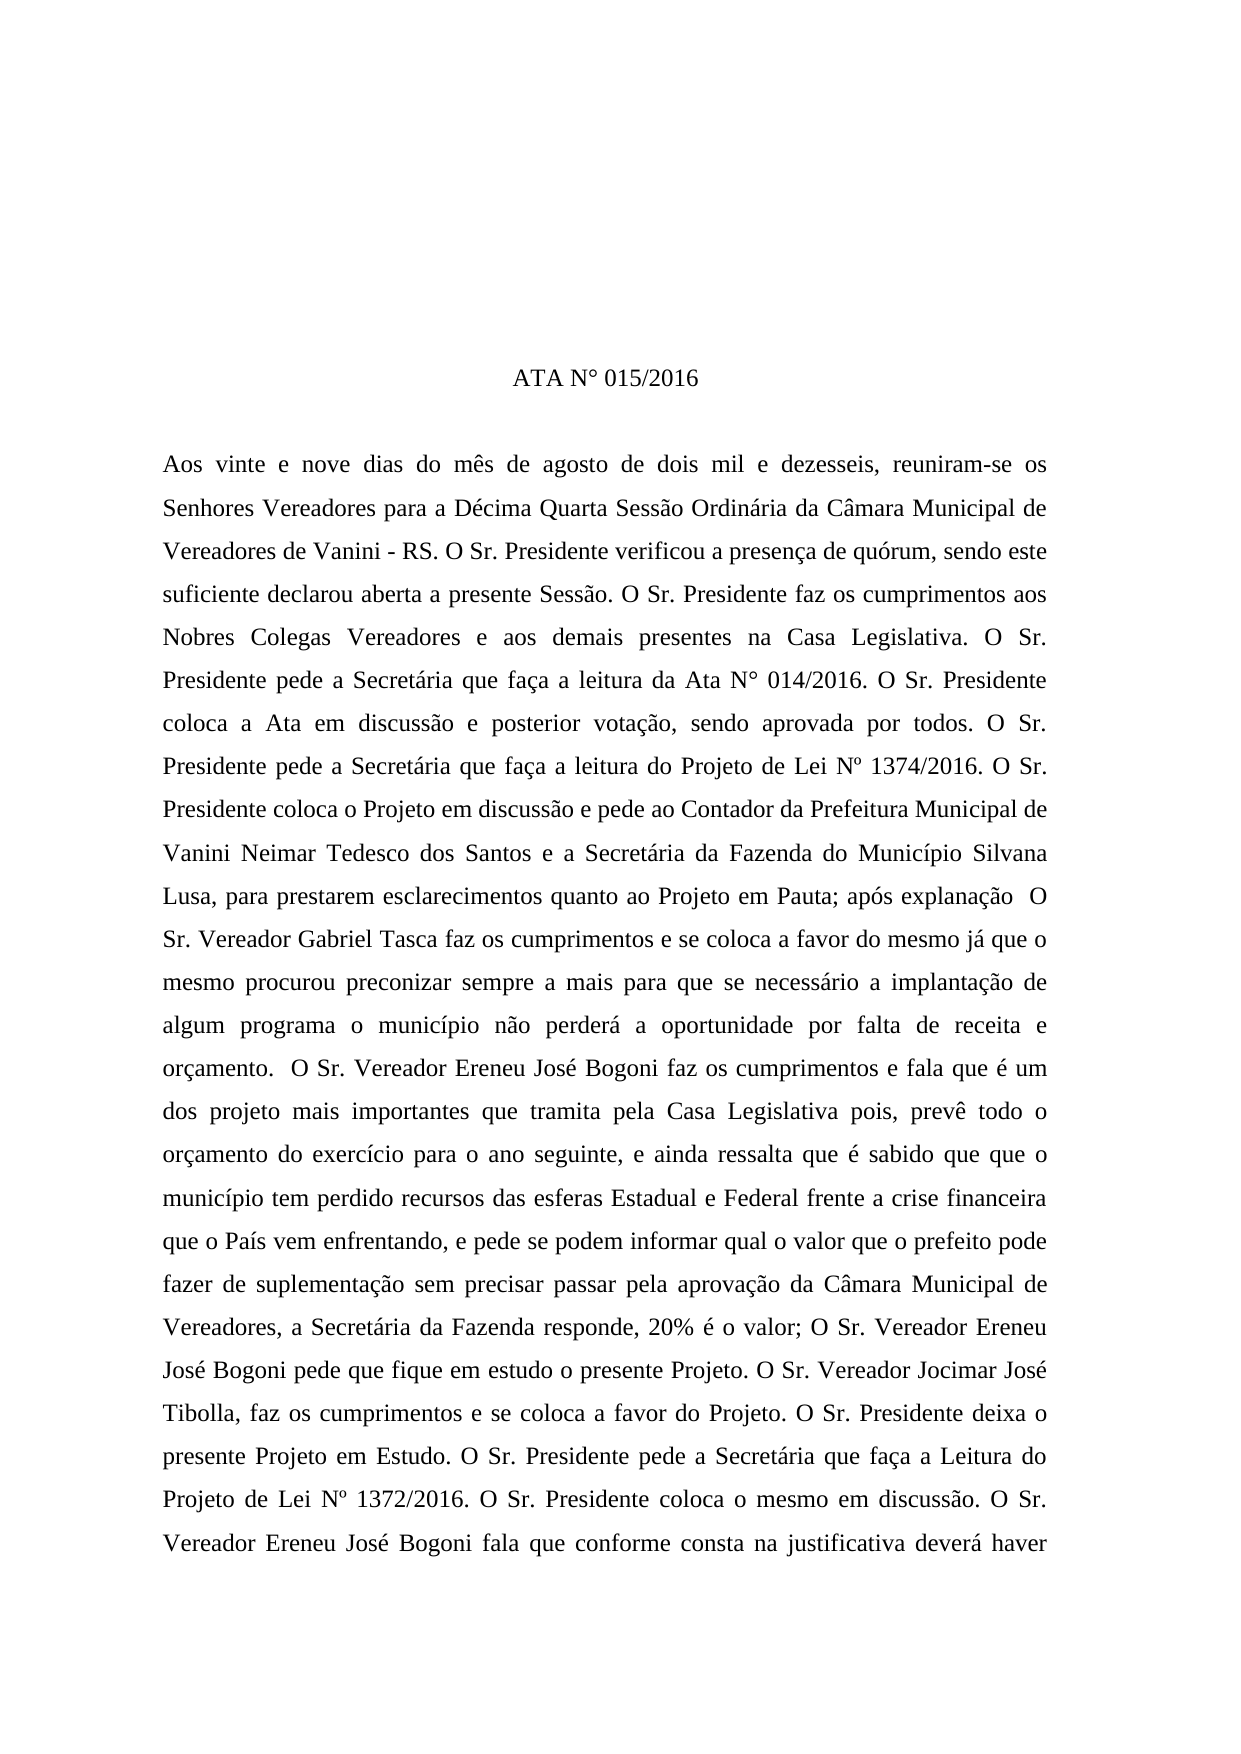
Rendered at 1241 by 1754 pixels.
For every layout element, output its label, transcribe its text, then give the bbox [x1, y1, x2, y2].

text ATA N° 015/2016 [162, 363, 1048, 392]
text Aos vinte e nove dias do mês de agosto de dois mil e dezesseis, reuniram-se os Senhores Vereadores para a Décima Quarta Sessão Ordinária da Câmara Municipal de Vereadores de Vanini - RS. O Sr. Presidente verificou a presença de quórum, sendo este suficiente declarou aberta a presente Sessão. O Sr. Presidente faz os cumprimentos aos Nobres Colegas Vereadores e aos demais presentes na Casa Legislativa. O Sr. Presidente pede a Secretária que faça a leitura da Ata N° 014/2016. O Sr. Presidente coloca a Ata em discussão e posterior votação, sendo aprovada por todos. O Sr. Presidente pede a Secretária que faça a leitura do Projeto de Lei Nº 1374/2016. O Sr. Presidente coloca o Projeto em discussão e pede ao Contador da Prefeitura Municipal de Vanini Neimar Tedesco dos Santos e a Secretária da Fazenda do Município Silvana Lusa, para prestarem esclarecimentos quanto ao Projeto em Pauta; após explanação O Sr. Vereador Gabriel Tasca faz os cumprimentos e se coloca a favor do mesmo já que o mesmo procurou preconizar sempre a mais para que se necessário a implantação de algum programa o município não perderá a oportunidade por falta de receita e orçamento. O Sr. Vereador Ereneu José Bogoni faz os cumprimentos e fala que é um dos projeto mais importantes que tramita pela Casa Legislativa pois, prevê todo o orçamento do exercício para o ano seguinte, e ainda ressalta que é sabido que que o município tem perdido recursos das esferas Estadual e Federal frente a crise financeira que o País vem enfrentando, e pede se podem informar qual o valor que o prefeito pode fazer de suplementação sem precisar passar pela aprovação da Câmara Municipal de Vereadores, a Secretária da Fazenda responde, 20% é o valor; O Sr. Vereador Ereneu José Bogoni pede que fique em estudo o presente Projeto. O Sr. Vereador Jocimar José Tibolla, faz os cumprimentos e se coloca a favor do Projeto. O Sr. Presidente deixa o presente Projeto em Estudo. O Sr. Presidente pede a Secretária que faça a Leitura do Projeto de Lei Nº 1372/2016. O Sr. Presidente coloca o mesmo em discussão. O Sr. Vereador Ereneu José Bogoni fala que conforme consta na justificativa deverá haver mesmo o Leilão, já que se trata de bens inservíveis os quais poderão servir para arrecadar valores e assim o Poder Executivo estará podendo [162, 449, 1048, 1556]
